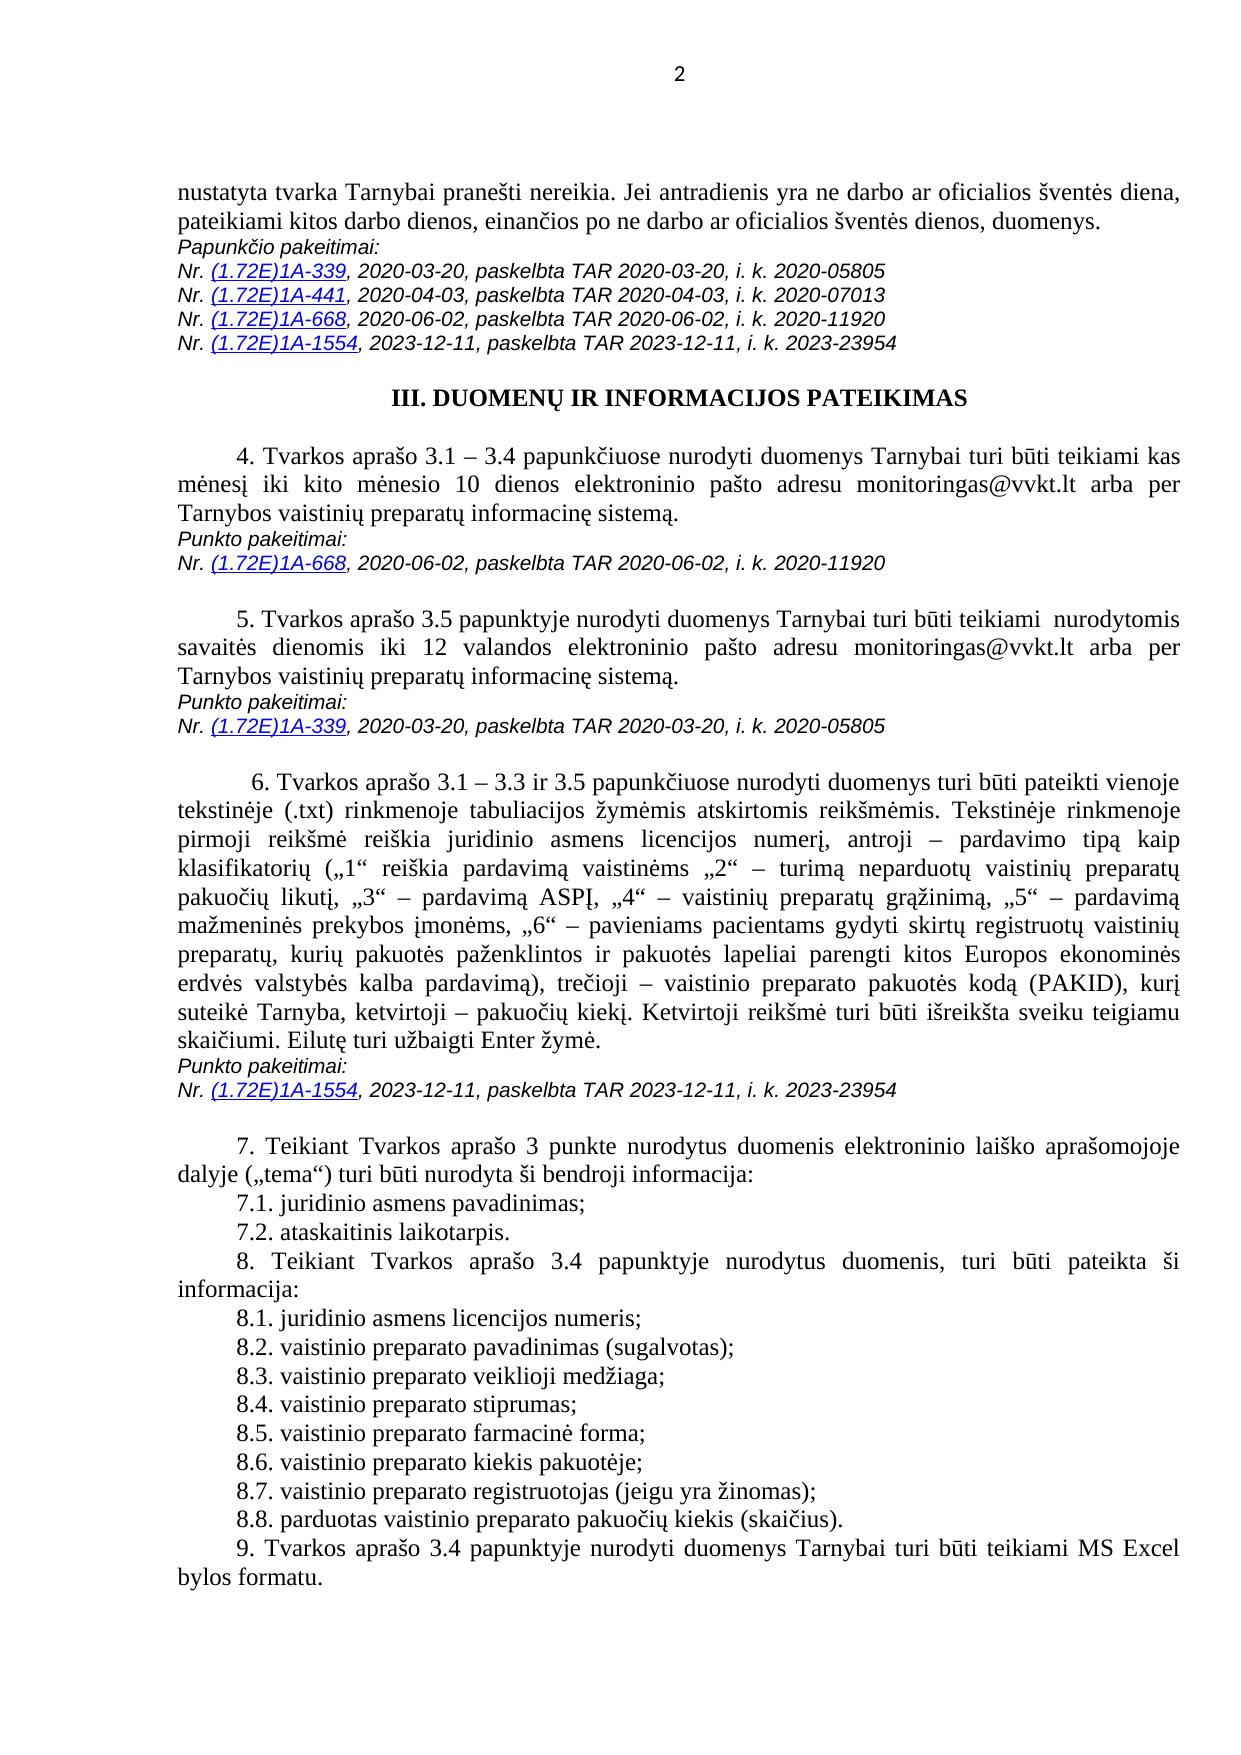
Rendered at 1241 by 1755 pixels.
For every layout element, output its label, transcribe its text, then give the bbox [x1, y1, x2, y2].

text Nr. (1.72E)1A-668, 2020-06-02, paskelbta TAR 2020-06-02, i. k. 2020-11920 [177, 307, 1181, 331]
text 6. Tvarkos aprašo 3.1 – 3.3 ir 3.5 papunkčiuose nurodyti duomenys turi būti pateikti vienoje tekstinėje (.txt) rinkmenoje tabuliacijos žymėmis atskirtomis reikšmėmis. Tekstinėje rinkmenoje pirmoji reikšmė reiškia juridinio asmens licencijos numerį, antroji – pardavimo tipą kaip klasifikatorių („1“ reiškia pardavimą vaistinėms „2“ – turimą neparduotų vaistinių preparatų pakuočių likutį, „3“ – pardavimą ASPĮ, „4“ – vaistinių preparatų grąžinimą, „5“ – pardavimą mažmeninės prekybos įmonėms, „6“ – pavieniams pacientams gydyti skirtų registruotų vaistinių preparatų, kurių pakuotės paženklintos ir pakuotės lapeliai parengti kitos Europos ekonominės erdvės valstybės kalba pardavimą), trečioji – vaistinio preparato pakuotės kodą (PAKID), kurį suteikė Tarnyba, ketvirtoji – pakuočių kiekį. Ketvirtoji reikšmė turi būti išreikšta sveiku teigiamu skaičiumi. Eilutę turi užbaigti Enter žymė. [177, 767, 1181, 1054]
text 7. Teikiant Tvarkos aprašo 3 punkte nurodytus duomenis elektroninio laiško aprašomojoje dalyje („tema“) turi būti nurodyta ši bendroji informacija: [177, 1131, 1181, 1188]
text 8.6. vaistinio preparato kiekis pakuotėje; [177, 1447, 1181, 1476]
text 4. Tvarkos aprašo 3.1 – 3.4 papunkčiuose nurodyti duomenys Tarnybai turi būti teikiami kas mėnesį iki kito mėnesio 10 dienos elektroninio pašto adresu monitoringas@vvkt.lt arba per Tarnybos vaistinių preparatų informacinę sistemą. [177, 441, 1181, 527]
text 5. Tvarkos aprašo 3.5 papunktyje nurodyti duomenys Tarnybai turi būti teikiami nurodytomis savaitės dienomis iki 12 valandos elektroninio pašto adresu monitoringas@vvkt.lt arba per Tarnybos vaistinių preparatų informacinę sistemą. [177, 604, 1181, 690]
text 8.1. juridinio asmens licencijos numeris; [177, 1303, 1181, 1332]
text Nr. (1.72E)1A-441, 2020-04-03, paskelbta TAR 2020-04-03, i. k. 2020-07013 [177, 283, 1181, 307]
text III. DUOMENŲ IR informacijos PATEIKIMAS [177, 383, 1181, 412]
text 7.2. ataskaitinis laikotarpis. [177, 1217, 1181, 1246]
text Papunkčio pakeitimai: [177, 235, 1181, 259]
text 8.3. vaistinio preparato veiklioji medžiaga; [177, 1361, 1181, 1389]
text 8.8. parduotas vaistinio preparato pakuočių kiekis (skaičius). [177, 1504, 1181, 1533]
text 9. Tvarkos aprašo 3.4 papunktyje nurodyti duomenys Tarnybai turi būti teikiami MS Excel bylos formatu. [177, 1533, 1181, 1591]
text Nr. (1.72E)1A-668, 2020-06-02, paskelbta TAR 2020-06-02, i. k. 2020-11920 [177, 551, 1181, 575]
text 8.5. vaistinio preparato farmacinė forma; [177, 1418, 1181, 1447]
text Nr. (1.72E)1A-339, 2020-03-20, paskelbta TAR 2020-03-20, i. k. 2020-05805 [177, 714, 1181, 738]
text 8.4. vaistinio preparato stiprumas; [177, 1389, 1181, 1418]
text nustatyta tvarka Tarnybai pranešti nereikia. Jei antradienis yra ne darbo ar oficialios šventės diena, pateikiami kitos darbo dienos, einančios po ne darbo ar oficialios šventės dienos, duomenys. [177, 177, 1181, 235]
text 8.7. vaistinio preparato registruotojas (jeigu yra žinomas); [177, 1476, 1181, 1504]
text Punkto pakeitimai: [177, 690, 1181, 714]
text Nr. (1.72E)1A-1554, 2023-12-11, paskelbta TAR 2023-12-11, i. k. 2023-23954 [177, 1078, 1181, 1102]
text Nr. (1.72E)1A-339, 2020-03-20, paskelbta TAR 2020-03-20, i. k. 2020-05805 [177, 259, 1181, 283]
text Nr. (1.72E)1A-1554, 2023-12-11, paskelbta TAR 2023-12-11, i. k. 2023-23954 [177, 331, 1181, 354]
text Punkto pakeitimai: [177, 527, 1181, 551]
text 8. Teikiant Tvarkos aprašo 3.4 papunktyje nurodytus duomenis, turi būti pateikta ši informacija: [177, 1246, 1181, 1303]
text Punkto pakeitimai: [177, 1054, 1181, 1078]
text 8.2. vaistinio preparato pavadinimas (sugalvotas); [177, 1332, 1181, 1361]
text 7.1. juridinio asmens pavadinimas; [177, 1188, 1181, 1217]
